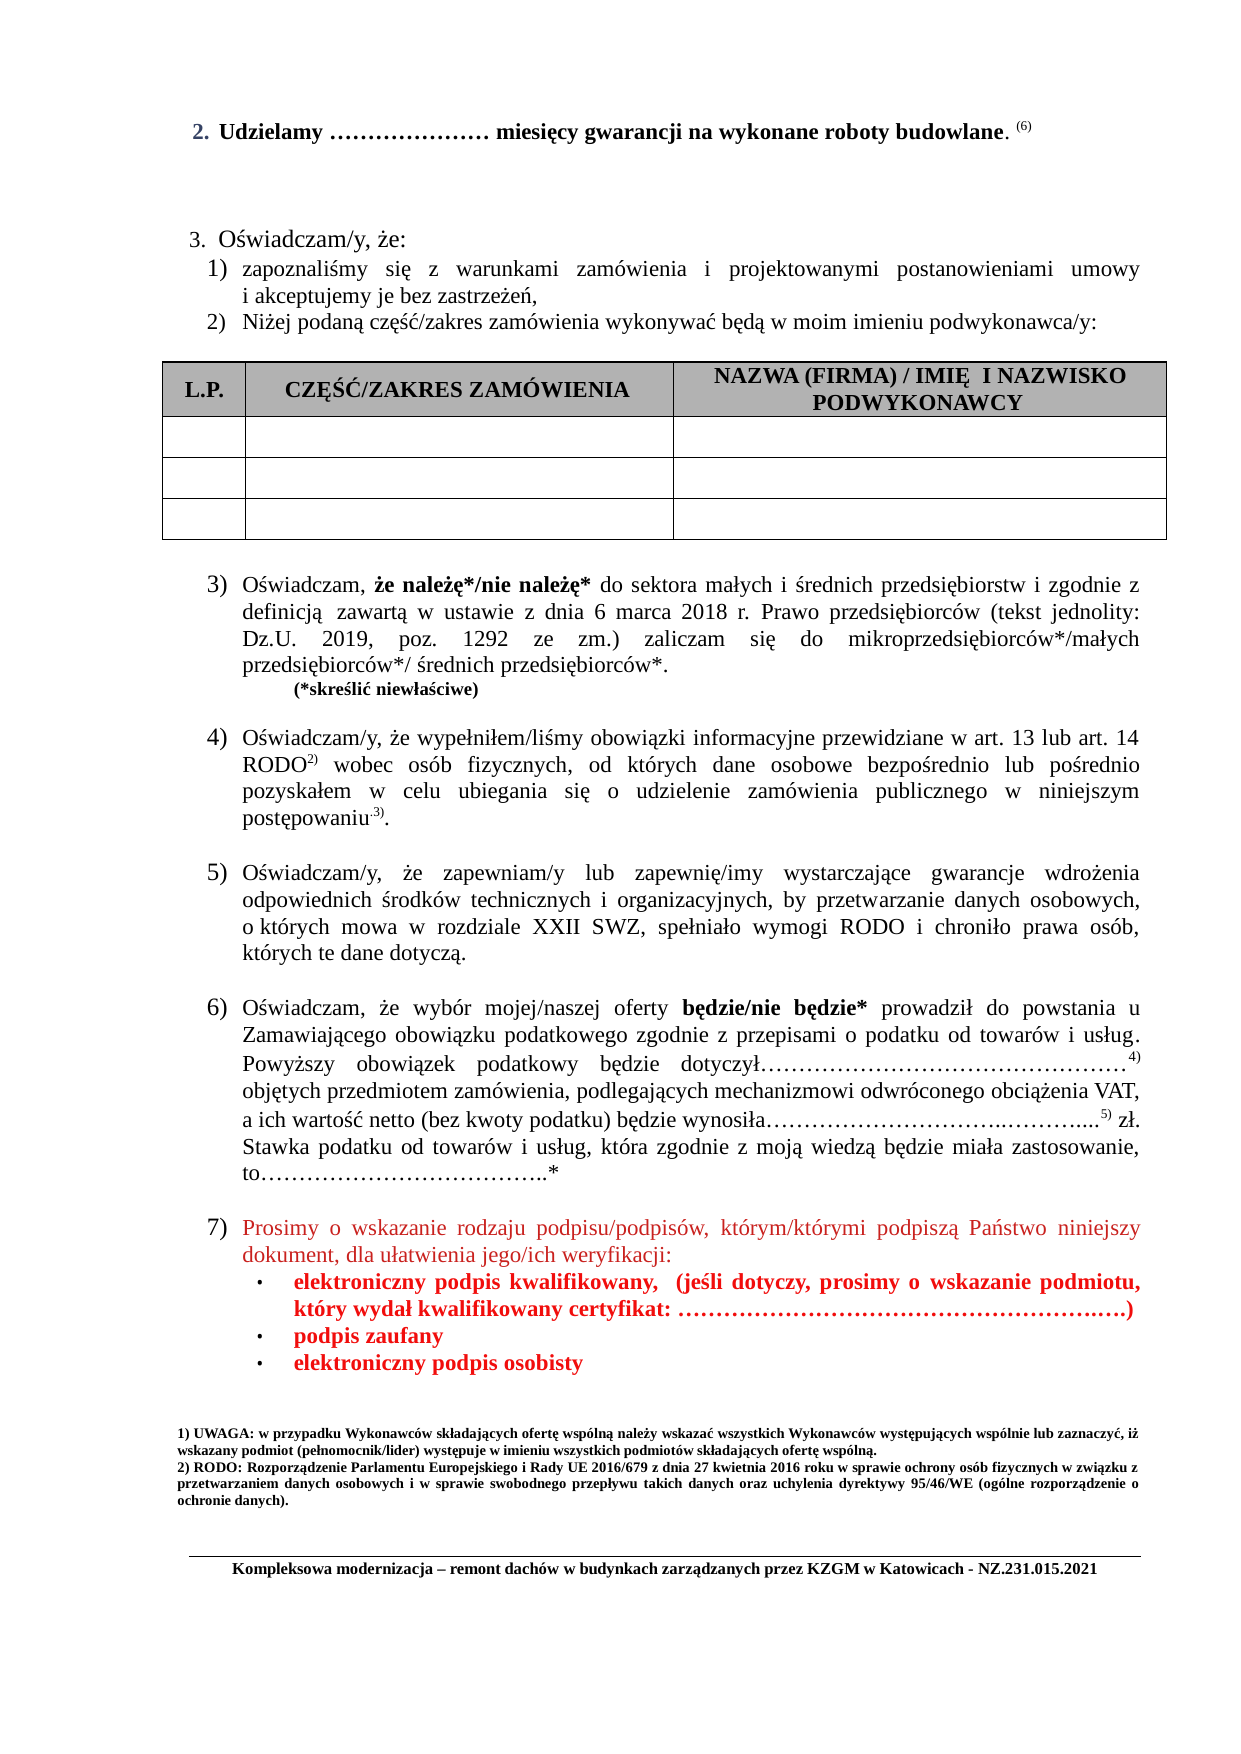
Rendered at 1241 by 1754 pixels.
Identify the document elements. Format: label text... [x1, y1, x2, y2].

list Niżej podaną część/zakres zamówienia wykonywać będą w moim imieniu podwykonawca/y: [207, 308, 1141, 335]
table_cell [246, 458, 673, 498]
table_cell [163, 458, 245, 498]
table_header L.p. [163, 363, 245, 416]
table_cell [163, 417, 245, 457]
list Oświadczam/y, że wypełniłem/liśmy obowiązki informacyjne przewidziane w art. 13 lub art. 14 RODO2) wobec osób fizycznych, od których dane osobowe bezpośrednio lub pośrednio pozyskałem w celu ubiegania się o udzielenie zamówienia publicznego w niniejszym postępowaniu.3). [207, 722, 1141, 830]
list Oświadczam/y, że zapewniam/y lub zapewnię/imy wystarczające gwarancje wdrożenia odpowiednich środków technicznych i organizacyjnych, by przetwarzanie danych osobowych, o których mowa w rozdziale XXII SWZ, spełniało wymogi RODO i chroniło prawa osób, których te dane dotyczą. [207, 857, 1141, 966]
table_cell [246, 417, 673, 457]
table_cell [246, 499, 673, 539]
table_cell [674, 499, 1166, 539]
table_header Nazwa (firma) / Imię i Nazwisko podwykonawcy [674, 363, 1166, 416]
list Oświadczam, że należę*/nie należę* do sektora małych i średnich przedsiębiorstw i zgodnie z definicją zawartą w ustawie z dnia 6 marca 2018 r. Prawo przedsiębiorców (tekst jednolity: Dz.U. 2019, poz. 1292 ze zm.) zaliczam się do mikroprzedsiębiorców*/małych przedsiębiorców*/ średnich przedsiębiorców*. [207, 569, 1141, 677]
list elektroniczny podpis osobisty [256, 1349, 1141, 1376]
list Oświadczam, że wybór mojej/naszej oferty będzie/nie będzie* prowadził do powstania u Zamawiającego obowiązku podatkowego zgodnie z przepisami o podatku od towarów i usług. Powyższy obowiązek podatkowy będzie dotyczył…………………………………………4) objętych przedmiotem zamówienia, podlegających mechanizmowi odwróconego obciążenia VAT, a ich wartość netto (bez kwoty podatku) będzie wynosiła…………………………..………....5) zł. Stawka podatku od towarów i usług, która zgodnie z moją wiedzą będzie miała zastosowanie, to………………………………..* [207, 992, 1141, 1186]
table_cell [163, 499, 245, 539]
list 1) UWAGA: w przypadku Wykonawców składających ofertę wspólną należy wskazać wszystkich Wykonawców występujących wspólnie lub zaznaczyć, iż wskazany podmiot (pełnomocnik/lider) występuje w imieniu wszystkich podmiotów składających ofertę wspólną. [177, 1425, 1141, 1458]
list podpis zaufany [256, 1322, 1141, 1349]
list elektroniczny podpis kwalifikowany, (jeśli dotyczy, prosimy o wskazanie podmiotu, który wydał kwalifikowany certyfikat: ……………………………………………….….) [256, 1268, 1141, 1322]
list (*skreślić niewłaściwe) [256, 677, 1141, 699]
table_cell [674, 417, 1166, 457]
table_cell [674, 458, 1166, 498]
list zapoznaliśmy się z warunkami zamówienia i projektowanymi postanowieniami umowy i akceptujemy je bez zastrzeżeń, [207, 253, 1141, 308]
table_header Część/zakres zamówienia [246, 363, 673, 416]
subtitle Udzielamy ………………… miesięcy gwarancji na wykonane roboty budowlane. (6) [192, 118, 1141, 145]
list Prosimy o wskazanie rodzaju podpisu/podpisów, którym/którymi podpiszą Państwo niniejszy dokument, dla ułatwienia jego/ich weryfikacji: [207, 1212, 1141, 1268]
list 2) RODO: Rozporządzenie Parlamentu Europejskiego i Rady UE 2016/679 z dnia 27 kwietnia 2016 roku w sprawie ochrony osób fizycznych w związku z przetwarzaniem danych osobowych i w sprawie swobodnego przepływu takich danych oraz uchylenia dyrektywy 95/46/WE (ogólne rozporządzenie o ochronie danych). [177, 1458, 1141, 1508]
list Oświadczam/y, że: [189, 223, 1141, 253]
